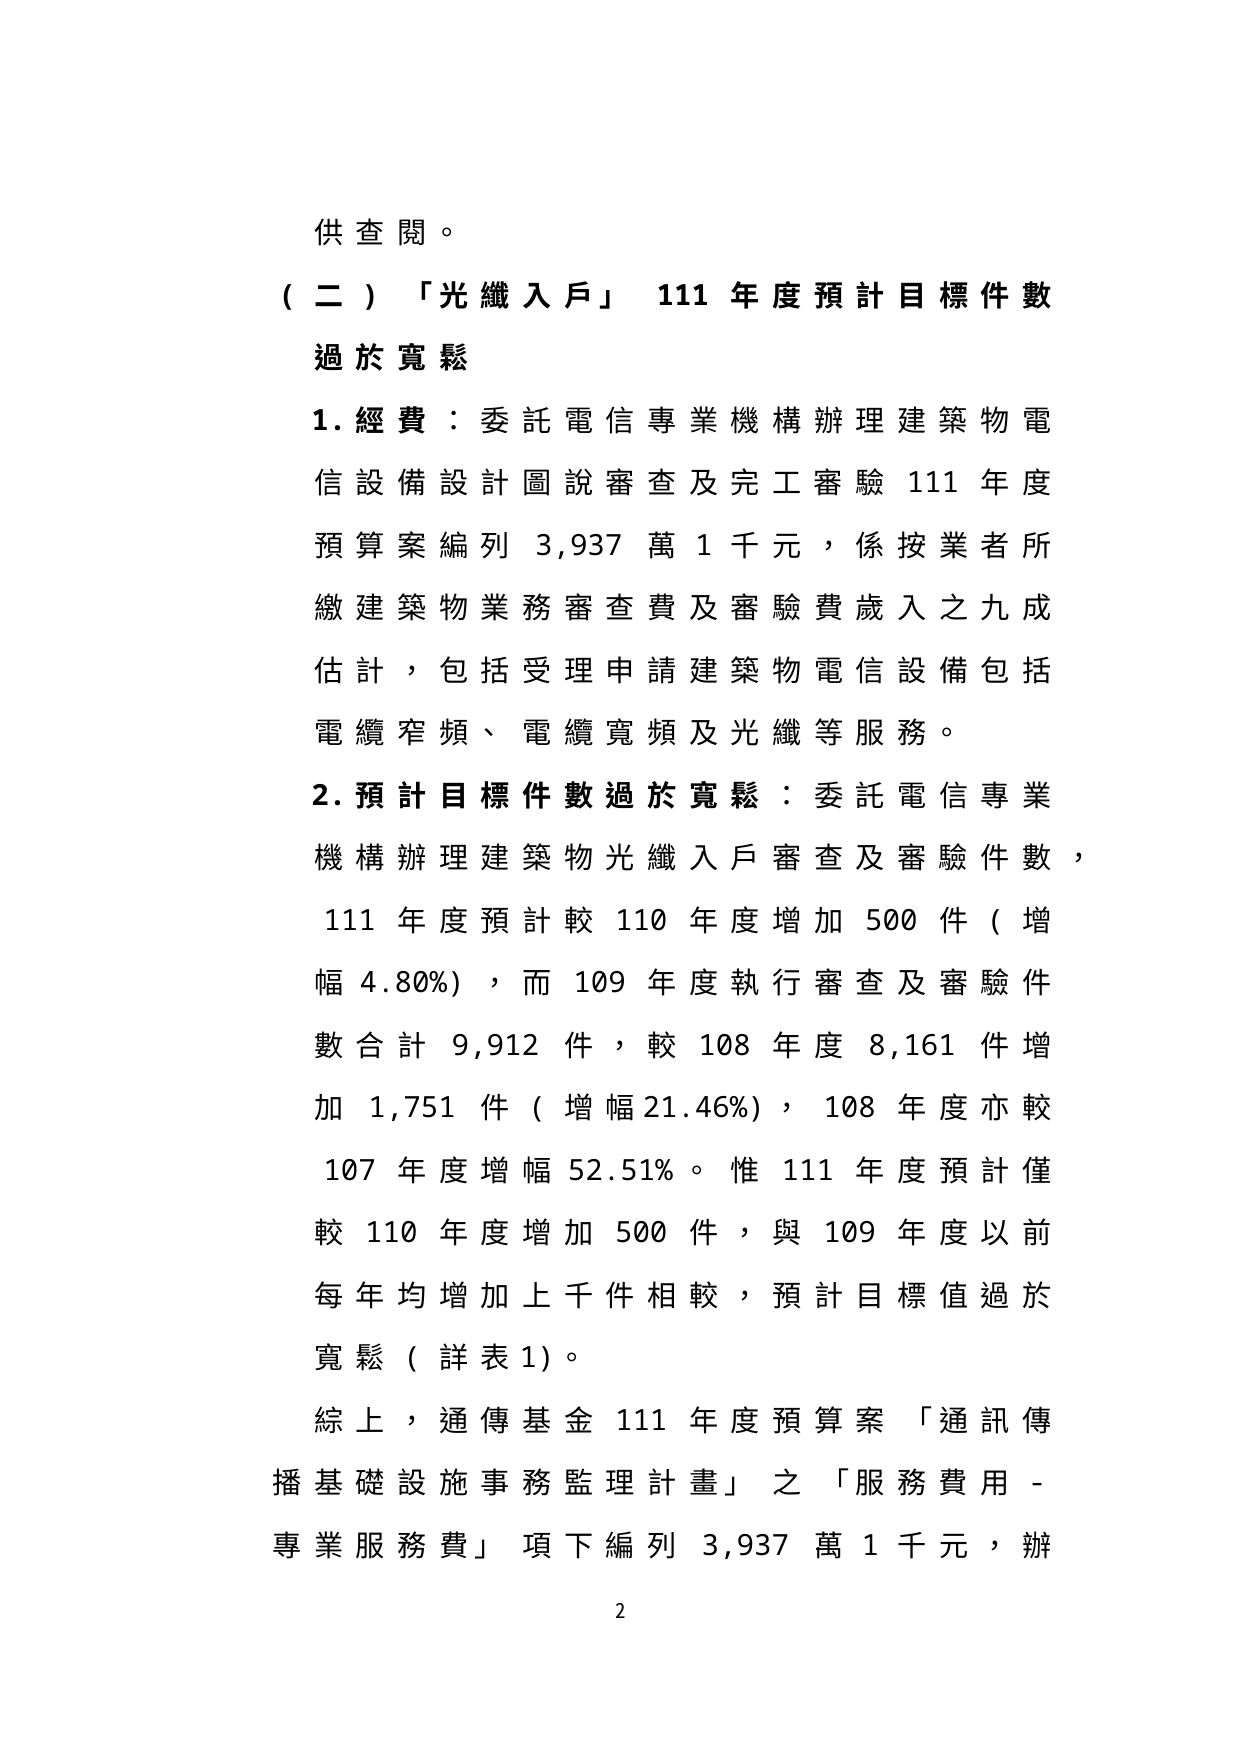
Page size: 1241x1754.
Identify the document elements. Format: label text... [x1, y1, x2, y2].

text (二)「光纖入戶」111年度預計目標件數過於寬鬆 [242, 252, 1058, 377]
text 供查閱。 [271, 189, 1058, 252]
text 綜上，通傳基金111年度預算案「通訊傳播基礎設施事務監理計畫」之「服務費用-專業服務費」項下編列3,937萬1千元，辦 [242, 1377, 1058, 1564]
text 2.預計目標件數過於寬鬆：委託電信專業機構辦理建築物光纖入戶審查及審驗件數，111年度預計較110年度增加500件(增幅4.80%)，而109年度執行審查及審驗件數合計9,912件，較108年度8,161件增加1,751件(增幅21.46%)，108年度亦較107年度增幅52.51%。惟111年度預計僅較110年度增加500件，與109年度以前每年均增加上千件相較，預計目標值過於寬鬆(詳表1)。 [271, 752, 1058, 1377]
text 1.經費：委託電信專業機構辦理建築物電信設備設計圖說審查及完工審驗111年度預算案編列3,937萬1千元，係按業者所繳建築物業務審查費及審驗費歲入之九成估計，包括受理申請建築物電信設備包括電纜窄頻、電纜寬頻及光纖等服務。 [271, 377, 1058, 752]
